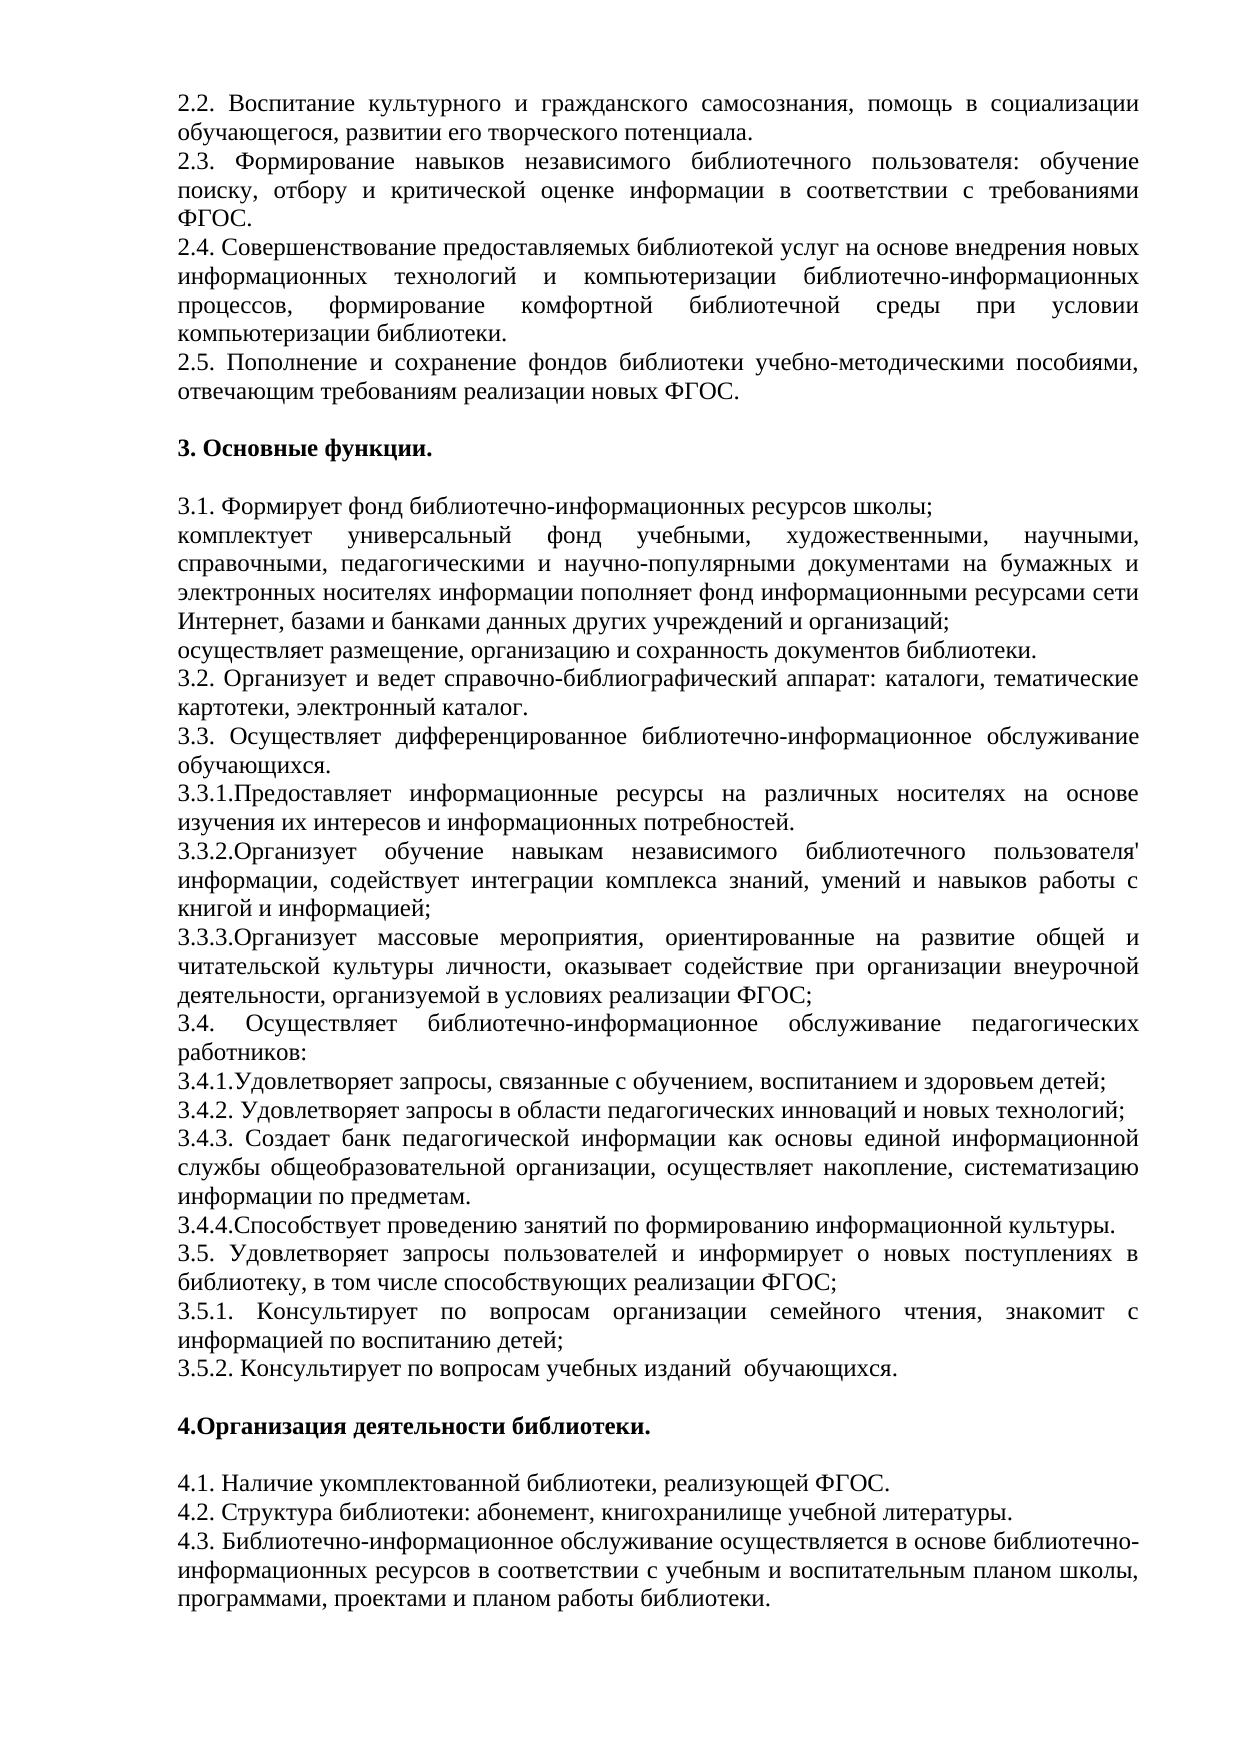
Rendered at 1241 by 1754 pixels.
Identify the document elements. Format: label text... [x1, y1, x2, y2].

text 4.1. Наличие укомплектованной библиотеки, реализующей ФГОС. [177, 1468, 1140, 1497]
text 4.Организация деятельности библиотеки. [177, 1411, 1140, 1440]
text 2.2. Воспитание культурного и гражданского самосознания, помощь в социализации обучающегося, развитии его творческого потенциала. [177, 88, 1140, 146]
text 3.3.2.Организует обучение навыкам независимого библиотечного пользователя' информации, содействует интеграции комплекса знаний, умений и навыков работы с книгой и информацией; [177, 836, 1140, 922]
text 4.3. Библиотечно-информационное обслуживание осуществляется в основе библиотечно-информационных ресурсов в соответствии с учебным и воспитательным планом школы, программами, проектами и планом работы библиотеки. [177, 1526, 1140, 1612]
text 4.2. Структура библиотеки: абонемент, книгохранилище учебной литературы. [177, 1497, 1140, 1526]
text 3.4. Осуществляет библиотечно-информационное обслуживание педагогических работников: [177, 1008, 1140, 1066]
text 3.4.1.Удовлетворяет запросы, связанные с обучением, воспитанием и здоровьем детей; [177, 1066, 1140, 1095]
text осуществляет размещение, организацию и сохранность документов библиотеки. [177, 635, 1140, 663]
text 3.4.3. Создает банк педагогической информации как основы единой информационной службы общеобразовательной организации, осуществляет накопление, систематизацию информации по предметам. [177, 1123, 1140, 1210]
text 3.3. Осуществляет дифференцированное библиотечно-информационное обслуживание обучающихся. [177, 721, 1140, 778]
text 3.5. Удовлетворяет запросы пользователей и информирует о новых поступлениях в библиотеку, в том числе способствующих реализации ФГОС; [177, 1238, 1140, 1296]
text 3.5.2. Консультирует по вопросам учебных изданий обучающихся. [177, 1353, 1140, 1382]
text 3.3.1.Предоставляет информационные ресурсы на различных носителях на основе изучения их интересов и информационных потребностей. [177, 778, 1140, 836]
text 2.3. Формирование навыков независимого библиотечного пользователя: обучение поиску, отбору и критической оценке информации в соответствии с требованиями ФГОС. [177, 146, 1140, 232]
text 3.5.1. Консультирует по вопросам организации семейного чтения, знакомит с информацией по воспитанию детей; [177, 1296, 1140, 1353]
text 2.5. Пополнение и сохранение фондов библиотеки учебно-методическими пособиями, отвечающим требованиям реализации новых ФГОС. [177, 347, 1140, 405]
text 3.3.3.Организует массовые мероприятия, ориентированные на развитие общей и читательской культуры личности, оказывает содействие при организации внеурочной деятельности, организуемой в условиях реализации ФГОС; [177, 922, 1140, 1008]
text 3.4.4.Способствует проведению занятий по формированию информационной культуры. [177, 1210, 1140, 1238]
text 3.2. Организует и ведет справочно-библиографический аппарат: каталоги, тематические картотеки, электронный каталог. [177, 663, 1140, 721]
text 3.1. Формирует фонд библиотечно-информационных ресурсов школы; [177, 491, 1140, 520]
text комплектует универсальный фонд учебными, художественными, научными, справочными, педагогическими и научно-популярными документами на бумажных и электронных носителях информации пополняет фонд информационными ресурсами сети Интернет, базами и банками данных других учреждений и организаций; [177, 520, 1140, 635]
text 2.4. Совершенствование предоставляемых библиотекой услуг на основе внедрения новых информационных технологий и компьютеризации библиотечно-информационных процессов, формирование комфортной библиотечной среды при условии компьютеризации библиотеки. [177, 232, 1140, 347]
text 3.4.2. Удовлетворяет запросы в области педагогических инноваций и новых технологий; [177, 1095, 1140, 1123]
text 3. Основные функции. [177, 433, 1140, 462]
